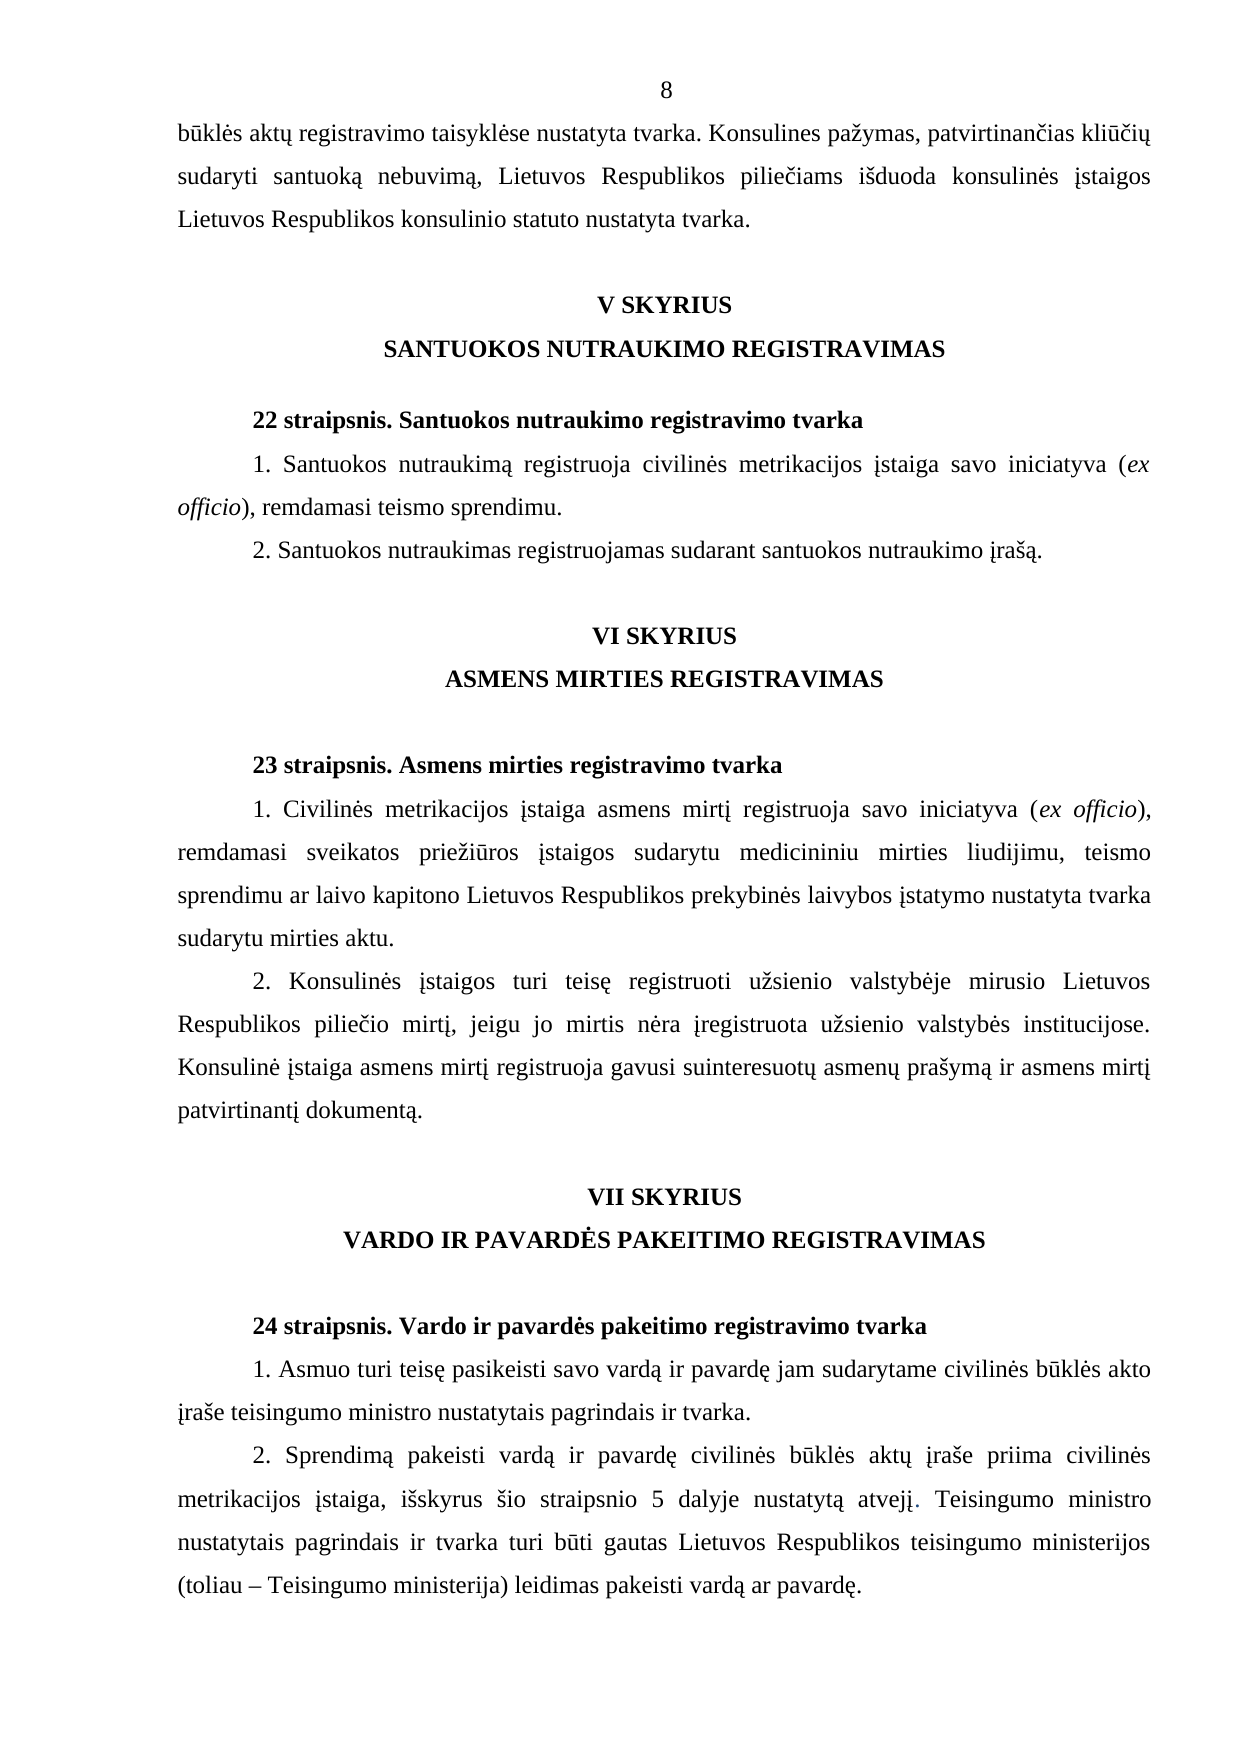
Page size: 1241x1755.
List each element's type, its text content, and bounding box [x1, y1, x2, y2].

text 2. Konsulinės įstaigos turi teisę registruoti užsienio valstybėje mirusio Lietuvos Respublikos piliečio mirtį, jeigu jo mirtis nėra įregistruota užsienio valstybės institucijose. Konsulinė įstaiga asmens mirtį registruoja gavusi suinteresuotų asmenų prašymą ir asmens mirtį patvirtinantį dokumentą. [177, 966, 1152, 1124]
text V SKYRIUS [177, 291, 1152, 319]
text 1. Asmuo turi teisę pasikeisti savo vardą ir pavardę jam sudarytame civilinės būklės akto įraše teisingumo ministro nustatytais pagrindais ir tvarka. [177, 1354, 1152, 1426]
text 22 straipsnis. Santuokos nutraukimo registravimo tvarka [177, 406, 1152, 434]
text VARDO IR PAVARDĖS PAKEITIMO REGISTRAVIMAS [177, 1225, 1152, 1254]
text VI SKYRIUS [177, 621, 1152, 650]
text 1. Civilinės metrikacijos įstaiga asmens mirtį registruoja savo iniciatyva (ex officio), remdamasi sveikatos priežiūros įstaigos sudarytu medicininiu mirties liudijimu, teismo sprendimu ar laivo kapitono Lietuvos Respublikos prekybinės laivybos įstatymo nustatyta tvarka sudarytu mirties aktu. [177, 794, 1152, 952]
text 2. Santuokos nutraukimas registruojamas sudarant santuokos nutraukimo įrašą. [177, 535, 1152, 564]
text 23 straipsnis. Asmens mirties registravimo tvarka [177, 751, 1152, 779]
text SANTUOKOS NUTRAUKIMO REGISTRAVIMAS [177, 334, 1152, 362]
text būklės aktų registravimo taisyklėse nustatyta tvarka. Konsulines pažymas, patvirtinančias kliūčių sudaryti santuoką nebuvimą, Lietuvos Respublikos piliečiams išduoda konsulinės įstaigos Lietuvos Respublikos konsulinio statuto nustatyta tvarka. [177, 118, 1152, 233]
text ASMENS MIRTIES REGISTRAVIMAS [177, 664, 1152, 693]
text VII SKYRIUS [177, 1182, 1152, 1211]
text 24 straipsnis. Vardo ir pavardės pakeitimo registravimo tvarka [177, 1311, 1152, 1340]
text 2. Sprendimą pakeisti vardą ir pavardę civilinės būklės aktų įraše priima civilinės metrikacijos įstaiga, išskyrus šio straipsnio 5 dalyje nustatytą atvejį. Teisingumo ministro nustatytais pagrindais ir tvarka turi būti gautas Lietuvos Respublikos teisingumo ministerijos (toliau – Teisingumo ministerija) leidimas pakeisti vardą ar pavardę. [177, 1441, 1152, 1599]
text 1. Santuokos nutraukimą registruoja civilinės metrikacijos įstaiga savo iniciatyva (ex officio), remdamasi teismo sprendimu. [177, 449, 1152, 521]
